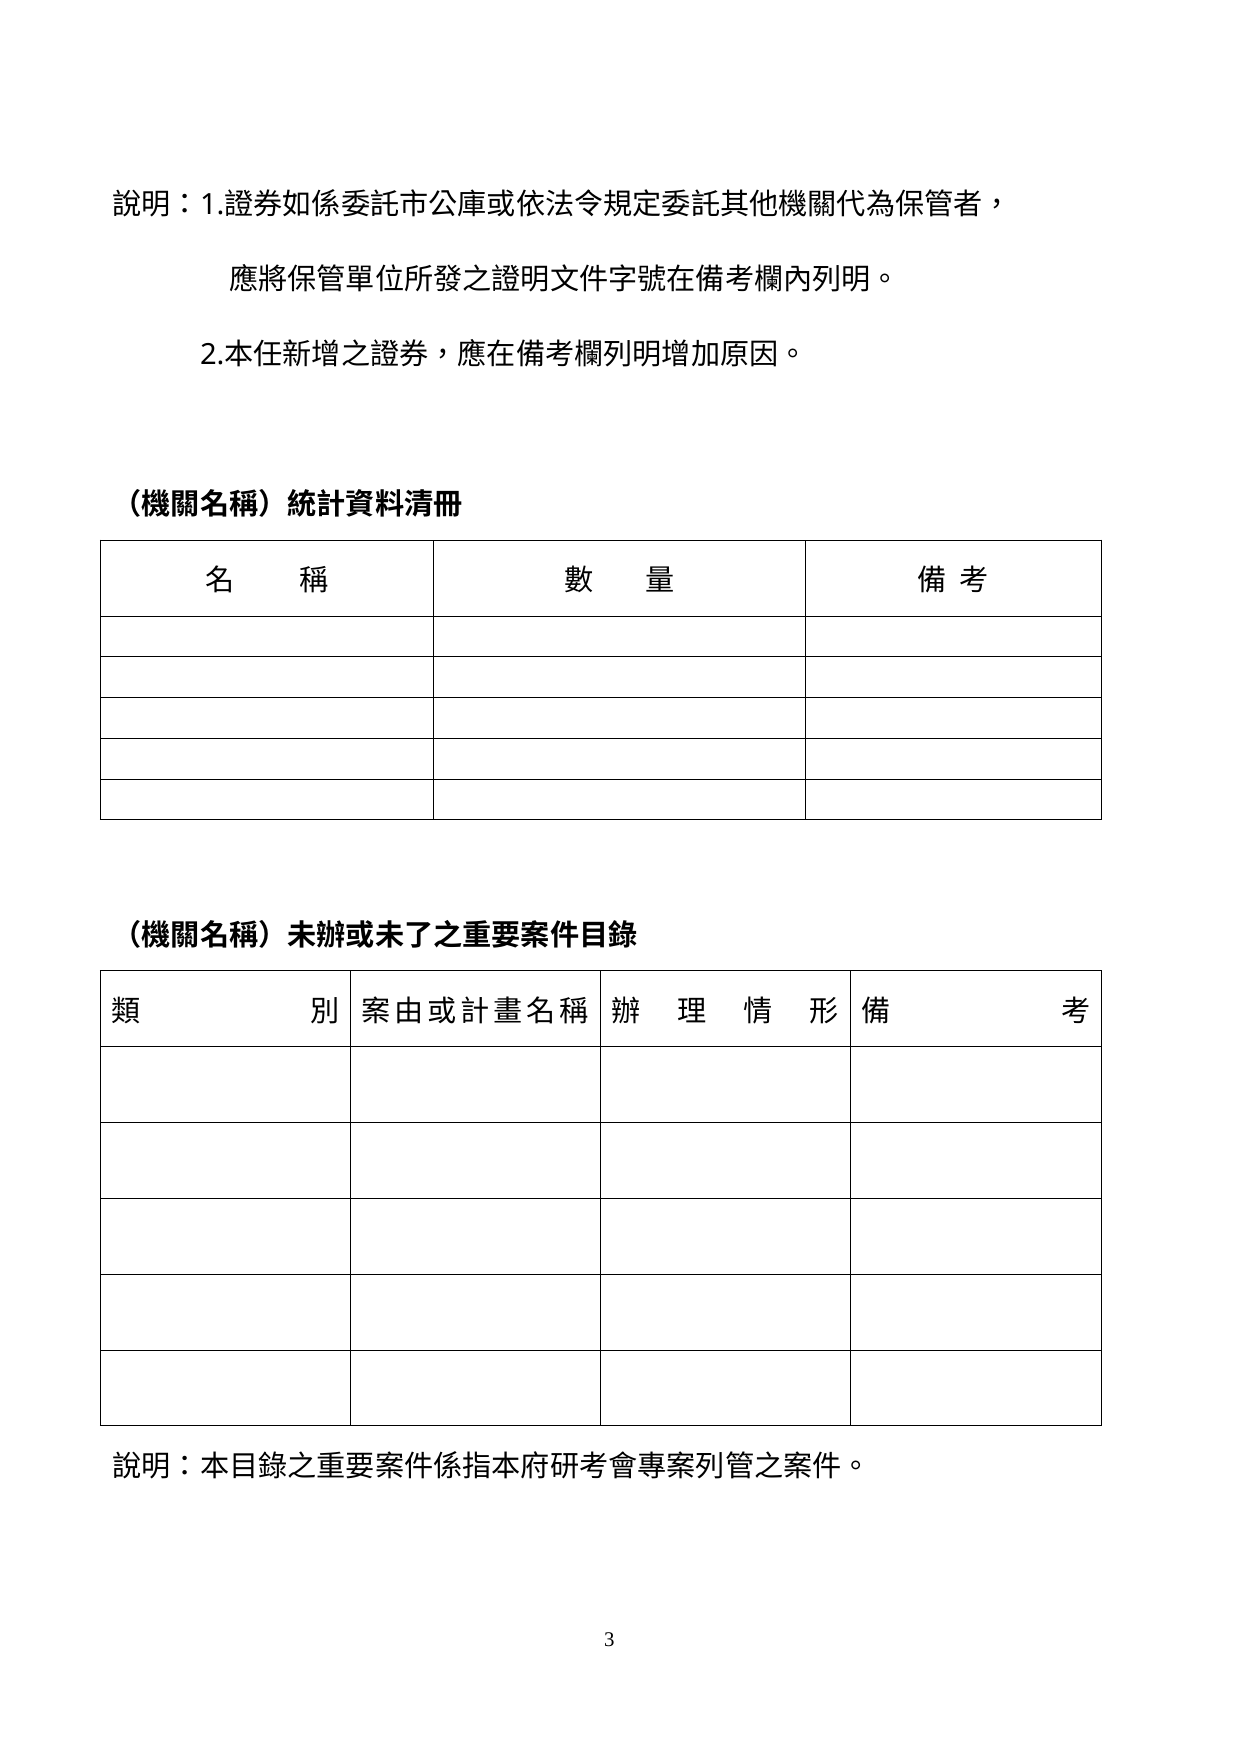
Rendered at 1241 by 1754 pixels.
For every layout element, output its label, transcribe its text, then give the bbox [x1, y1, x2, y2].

table_cell [101, 1123, 350, 1198]
table_cell [434, 617, 805, 656]
text （機關名稱）未辦或未了之重要案件目錄 [112, 895, 1106, 970]
table_header 數 量 [434, 541, 805, 616]
table_cell [601, 1123, 850, 1198]
table_cell [351, 1047, 600, 1122]
table_cell [101, 1351, 350, 1425]
table_cell [434, 657, 805, 697]
table_cell [101, 657, 433, 697]
table_cell [806, 657, 1101, 697]
table_cell [101, 698, 433, 738]
table_cell [601, 1199, 850, 1274]
table_cell [101, 1047, 350, 1122]
table_cell [351, 1351, 600, 1425]
table_cell [806, 617, 1101, 656]
table_cell [851, 1047, 1101, 1122]
table_cell [434, 739, 805, 778]
table_cell [351, 1123, 600, 1198]
table_cell [601, 1351, 850, 1425]
table_cell [101, 1199, 350, 1274]
table_cell [806, 698, 1101, 738]
table_cell [351, 1275, 600, 1349]
text 2.本任新增之證券，應在備考欄列明增加原因。 [112, 314, 1106, 389]
table_cell [851, 1123, 1101, 1198]
table_cell [434, 780, 805, 819]
table_cell [101, 780, 433, 819]
table_cell [851, 1351, 1101, 1425]
table_cell [851, 1199, 1101, 1274]
text 說明：1.證券如係委託市公庫或依法令規定委託其他機關代為保管者，應將保管單位所發之證明文件字號在備考欄內列明。 [112, 164, 1004, 314]
table_header 備 考 [806, 541, 1101, 616]
table_header 案由或計畫名稱 [351, 971, 600, 1046]
text （機關名稱）統計資料清冊 [112, 464, 1106, 539]
table_cell [351, 1199, 600, 1274]
table_cell [851, 1275, 1101, 1349]
table_cell [806, 780, 1101, 819]
table_cell [101, 617, 433, 656]
table_cell [601, 1275, 850, 1349]
table_cell [101, 739, 433, 778]
table_header 類別 [101, 971, 350, 1046]
table_header 辦理情形 [601, 971, 850, 1046]
table_cell [434, 698, 805, 738]
table_cell [601, 1047, 850, 1122]
table_header 名 稱 [101, 541, 433, 616]
table_cell [806, 739, 1101, 778]
text 說明：本目錄之重要案件係指本府研考會專案列管之案件。 [112, 1426, 1106, 1501]
table_header 備考 [851, 971, 1101, 1046]
table_cell [101, 1275, 350, 1349]
